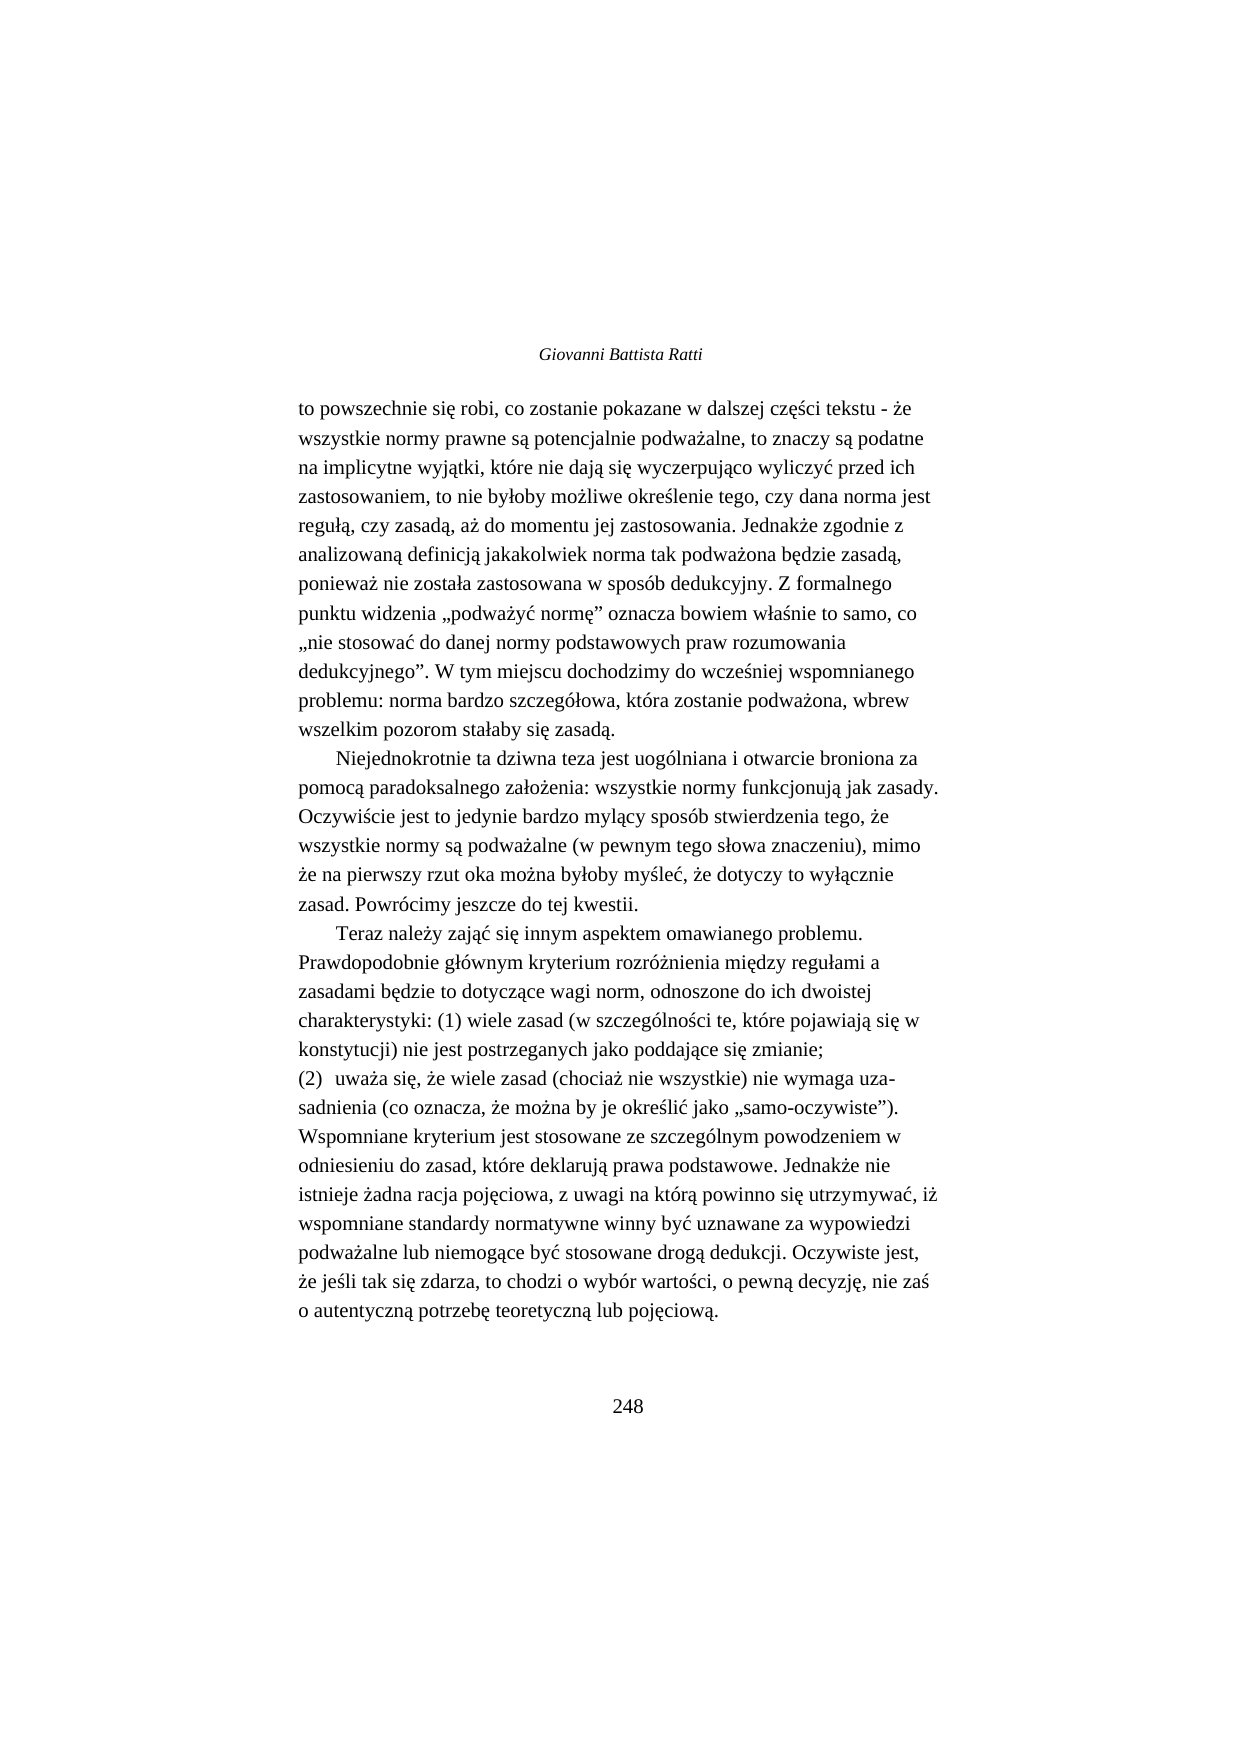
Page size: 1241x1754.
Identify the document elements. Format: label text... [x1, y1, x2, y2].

text Niejednokrotnie ta dziwna teza jest uogólniana i otwarcie broniona za pomocą paradoksalnego założenia: wszystkie normy funkcjonują jak zasady. Oczywiście jest to jedynie bardzo mylący sposób stwierdzenia tego, że wszystkie normy są podważalne (w pewnym tego słowa znacze­niu), mimo że na pierwszy rzut oka można byłoby myśleć, że dotyczy to wyłącznie zasad. Powrócimy jeszcze do tej kwestii. [298, 741, 943, 916]
text Teraz należy zająć się innym aspektem omawianego problemu. Prawdopodobnie głównym kryterium rozróżnienia między regułami a zasadami będzie to dotyczące wagi norm, odnoszone do ich dwoistej charakterystyki: (1) wiele zasad (w szczególności te, które pojawiają się w konstytucji) nie jest postrzeganych jako poddające się zmianie; [298, 916, 943, 1061]
list uważa się, że wiele zasad (chociaż nie wszystkie) nie wymaga uza­sadnienia (co oznacza, że można by je określić jako „samo-oczywiste”). Wspomniane kryterium jest stosowane ze szczególnym powodzeniem w odniesieniu do zasad, które deklarują prawa podstawowe. Jednakże nie istnieje żadna racja pojęciowa, z uwagi na którą powinno się utrzy­mywać, iż wspomniane standardy normatywne winny być uznawane za wypowiedzi podważalne lub niemogące być stosowane drogą dedukcji. Oczywiste jest, że jeśli tak się zdarza, to chodzi o wybór wartości, o pew­ną decyzję, nie zaś o autentyczną potrzebę teoretyczną lub pojęciową. [298, 1061, 943, 1322]
text to powszechnie się robi, co zostanie pokazane w dalszej części tekstu - że wszystkie normy prawne są potencjalnie podważalne, to znaczy są podatne na implicytne wyjątki, które nie dają się wyczerpująco wyliczyć przed ich zastosowaniem, to nie byłoby możliwe określenie tego, czy dana norma jest regułą, czy zasadą, aż do momentu jej zastosowania. Jednakże zgodnie z analizowaną definicją jakakolwiek norma tak podważona będzie zasadą, ponieważ nie została zastosowana w sposób dedukcyjny. Z formalnego punktu widzenia „podważyć normę” oznacza bowiem właśnie to samo, co „nie stosować do danej normy podstawowych praw rozumowania dedukcyjnego”. W tym miejscu dochodzimy do wcześniej wspomnianego problemu: norma bardzo szczegółowa, która zostanie podważona, wbrew wszelkim pozorom stałaby się zasadą. [298, 391, 943, 741]
